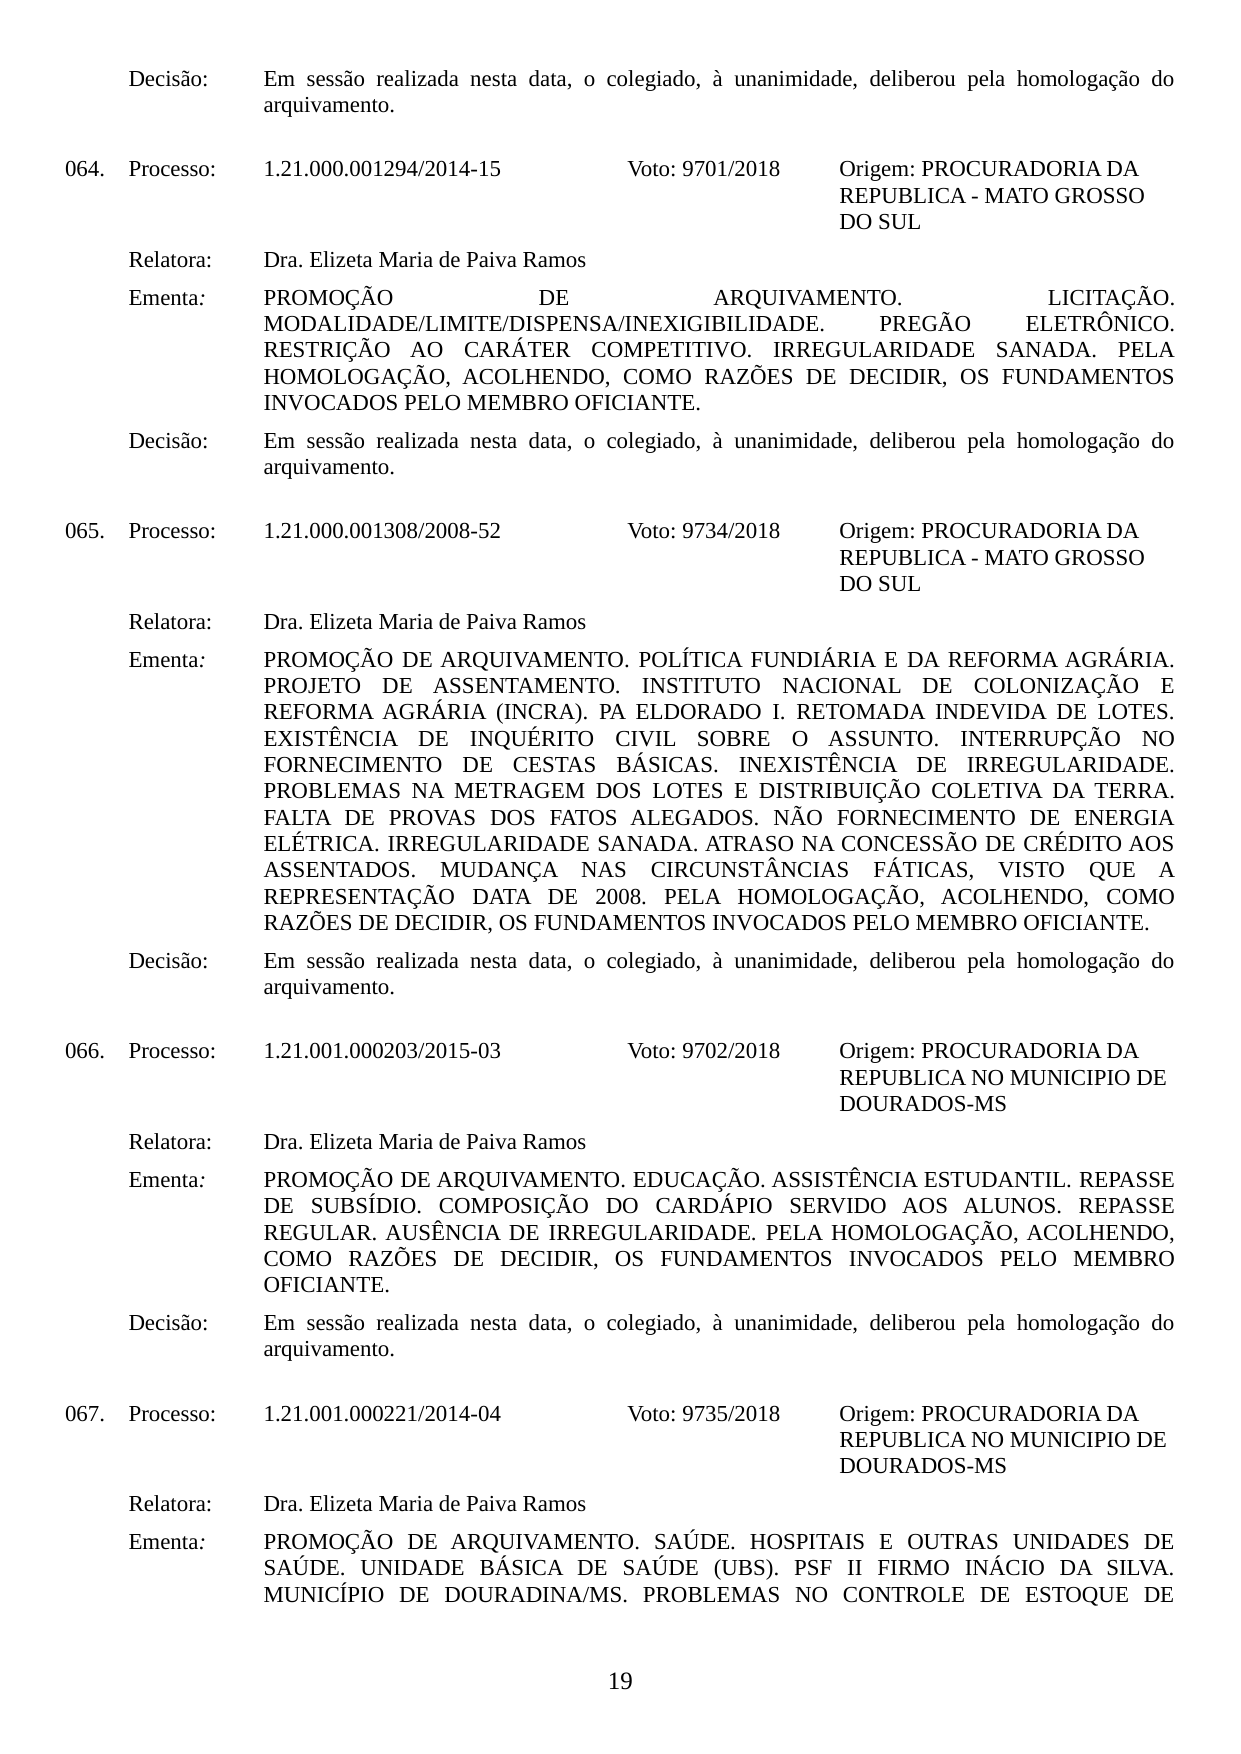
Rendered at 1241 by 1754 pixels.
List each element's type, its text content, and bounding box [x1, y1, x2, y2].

table_cell Em sessão realizada nesta data, o colegiado, à unanimidade, deliberou pela homologação do arquivamento. [258, 1304, 1181, 1368]
table_cell [59, 1485, 123, 1522]
table_header 1.21.000.001294/2014-15 [258, 150, 621, 240]
table_header Processo: [123, 512, 257, 602]
table_cell [59, 602, 123, 640]
table_cell [59, 240, 123, 278]
table_header Origem: PROCURADORIA DA REPUBLICA NO MUNICIPIO DE DOURADOS-MS [834, 1032, 1181, 1122]
table_cell Ementa: [123, 278, 257, 421]
table_header 1.21.001.000221/2014-04 [258, 1394, 621, 1484]
table_cell Relatora: [123, 240, 257, 278]
table_header 064. [59, 150, 123, 240]
table_cell [59, 1304, 123, 1368]
table_header Voto: 9734/2018 [621, 512, 833, 602]
table_header Processo: [123, 150, 257, 240]
table_cell Em sessão realizada nesta data, o colegiado, à unanimidade, deliberou pela homologação do arquivamento. [258, 59, 1181, 123]
table_header 1.21.000.001308/2008-52 [258, 512, 621, 602]
table_cell Decisão: [123, 421, 257, 485]
table_cell Decisão: [123, 59, 257, 123]
table_header Voto: 9702/2018 [621, 1032, 833, 1122]
table_cell Decisão: [123, 941, 257, 1006]
table_cell [59, 59, 123, 123]
table_cell Dra. Elizeta Maria de Paiva Ramos [258, 1123, 1181, 1160]
table_cell [59, 1160, 123, 1303]
table_cell [59, 1123, 123, 1160]
table_cell [59, 640, 123, 941]
table_cell Dra. Elizeta Maria de Paiva Ramos [258, 602, 1181, 640]
table_cell Em sessão realizada nesta data, o colegiado, à unanimidade, deliberou pela homologação do arquivamento. [258, 421, 1181, 485]
table_cell Em sessão realizada nesta data, o colegiado, à unanimidade, deliberou pela homologação do arquivamento. [258, 941, 1181, 1006]
table_cell PROMOÇÃO DE ARQUIVAMENTO. POLÍTICA FUNDIÁRIA E DA REFORMA AGRÁRIA. PROJETO DE ASSENTAMENTO. INSTITUTO NACIONAL DE COLONIZAÇÃO E REFORMA AGRÁRIA (INCRA). PA ELDORADO I. RETOMADA INDEVIDA DE LOTES. EXISTÊNCIA DE INQUÉRITO CIVIL SOBRE O ASSUNTO. INTERRUPÇÃO NO FORNECIMENTO DE CESTAS BÁSICAS. INEXISTÊNCIA DE IRREGULARIDADE. PROBLEMAS NA METRAGEM DOS LOTES E DISTRIBUIÇÃO COLETIVA DA TERRA. FALTA DE PROVAS DOS FATOS ALEGADOS. NÃO FORNECIMENTO DE ENERGIA ELÉTRICA. IRREGULARIDADE SANADA. ATRASO NA CONCESSÃO DE CRÉDITO AOS ASSENTADOS. MUDANÇA NAS CIRCUNSTÂNCIAS FÁTICAS, VISTO QUE A REPRESENTAÇÃO DATA DE 2008. PELA HOMOLOGAÇÃO, ACOLHENDO, COMO RAZÕES DE DECIDIR, OS FUNDAMENTOS INVOCADOS PELO MEMBRO OFICIANTE. [258, 640, 1181, 941]
table_cell Ementa: [123, 640, 257, 941]
table_header 066. [59, 1032, 123, 1122]
table_cell Relatora: [123, 1123, 257, 1160]
table_cell Dra. Elizeta Maria de Paiva Ramos [258, 1485, 1181, 1522]
table_cell PROMOÇÃO DE ARQUIVAMENTO. EDUCAÇÃO. ASSISTÊNCIA ESTUDANTIL. REPASSE DE SUBSÍDIO. COMPOSIÇÃO DO CARDÁPIO SERVIDO AOS ALUNOS. REPASSE REGULAR. AUSÊNCIA DE IRREGULARIDADE. PELA HOMOLOGAÇÃO, ACOLHENDO, COMO RAZÕES DE DECIDIR, OS FUNDAMENTOS INVOCADOS PELO MEMBRO OFICIANTE. [258, 1160, 1181, 1303]
table_header Processo: [123, 1394, 257, 1484]
table_header 1.21.001.000203/2015-03 [258, 1032, 621, 1122]
table_cell PROMOÇÃO DE ARQUIVAMENTO. SAÚDE. HOSPITAIS E OUTRAS UNIDADES DE SAÚDE. UNIDADE BÁSICA DE SAÚDE (UBS). PSF II FIRMO INÁCIO DA SILVA. MUNICÍPIO DE DOURADINA/MS. PROBLEMAS NO CONTROLE DE ESTOQUE DE [258, 1522, 1181, 1613]
table_cell Ementa: [123, 1160, 257, 1303]
table_cell Ementa: [123, 1522, 257, 1613]
table_cell [59, 421, 123, 485]
table_cell Relatora: [123, 1485, 257, 1522]
table_cell Relatora: [123, 602, 257, 640]
table_cell Dra. Elizeta Maria de Paiva Ramos [258, 240, 1181, 278]
table_header Origem: PROCURADORIA DA REPUBLICA - MATO GROSSO DO SUL [834, 150, 1181, 240]
table_header Origem: PROCURADORIA DA REPUBLICA NO MUNICIPIO DE DOURADOS-MS [834, 1394, 1181, 1484]
table_header Voto: 9701/2018 [621, 150, 833, 240]
table_header Origem: PROCURADORIA DA REPUBLICA - MATO GROSSO DO SUL [834, 512, 1181, 602]
table_cell PROMOÇÃO DE ARQUIVAMENTO. LICITAÇÃO. MODALIDADE/LIMITE/DISPENSA/INEXIGIBILIDADE. PREGÃO ELETRÔNICO. RESTRIÇÃO AO CARÁTER COMPETITIVO. IRREGULARIDADE SANADA. PELA HOMOLOGAÇÃO, ACOLHENDO, COMO RAZÕES DE DECIDIR, OS FUNDAMENTOS INVOCADOS PELO MEMBRO OFICIANTE. [258, 278, 1181, 421]
table_cell Decisão: [123, 1304, 257, 1368]
table_header Voto: 9735/2018 [621, 1394, 833, 1484]
table_cell [59, 1522, 123, 1613]
table_header 065. [59, 512, 123, 602]
table_cell [59, 941, 123, 1006]
table_cell [59, 278, 123, 421]
table_header 067. [59, 1394, 123, 1484]
table_header Processo: [123, 1032, 257, 1122]
